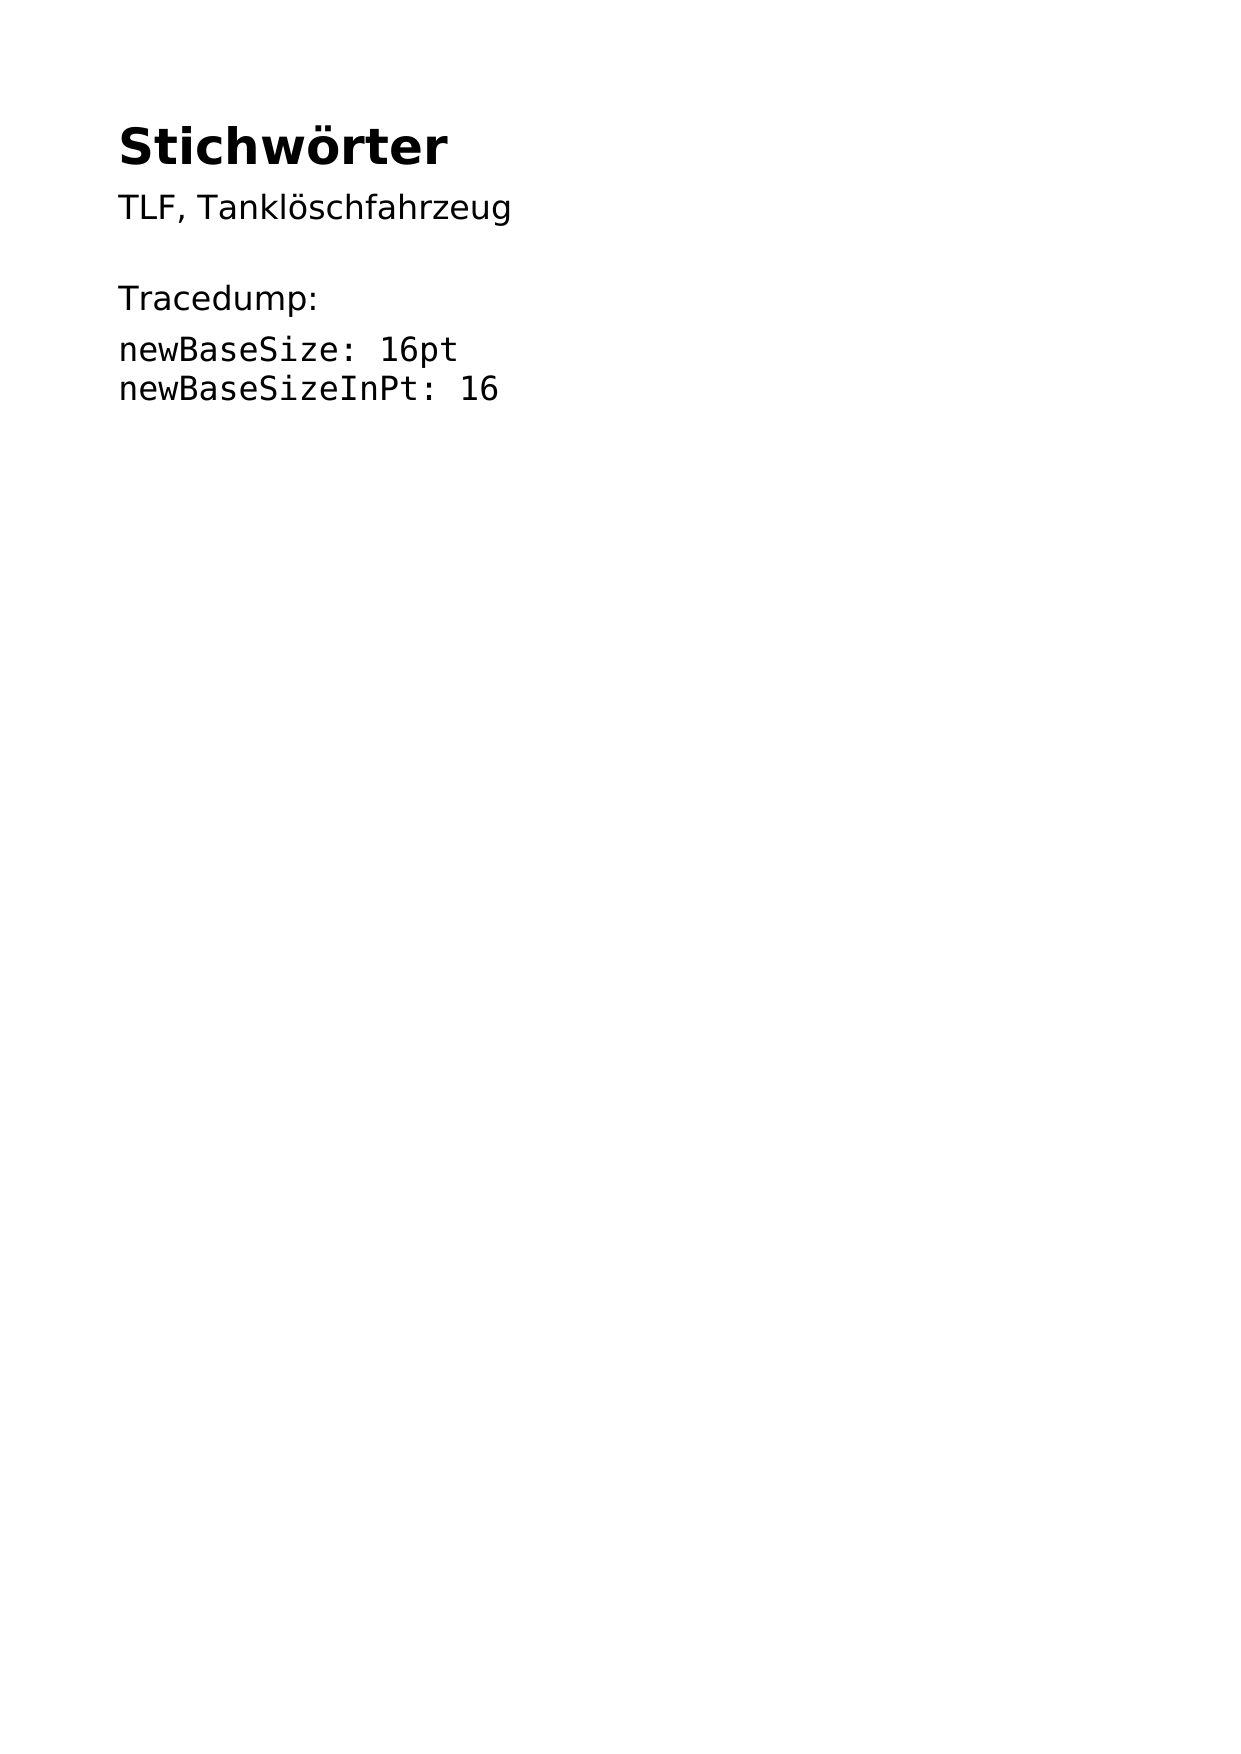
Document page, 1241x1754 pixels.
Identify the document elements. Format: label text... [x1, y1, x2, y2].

text newBaseSize: 16pt newBaseSizeInPt: 16 [118, 330, 1122, 408]
subtitle Stichwörter [118, 118, 1122, 176]
text TLF, Tanklöschfahrzeug [118, 189, 1122, 228]
text Tracedump: [118, 240, 1122, 318]
